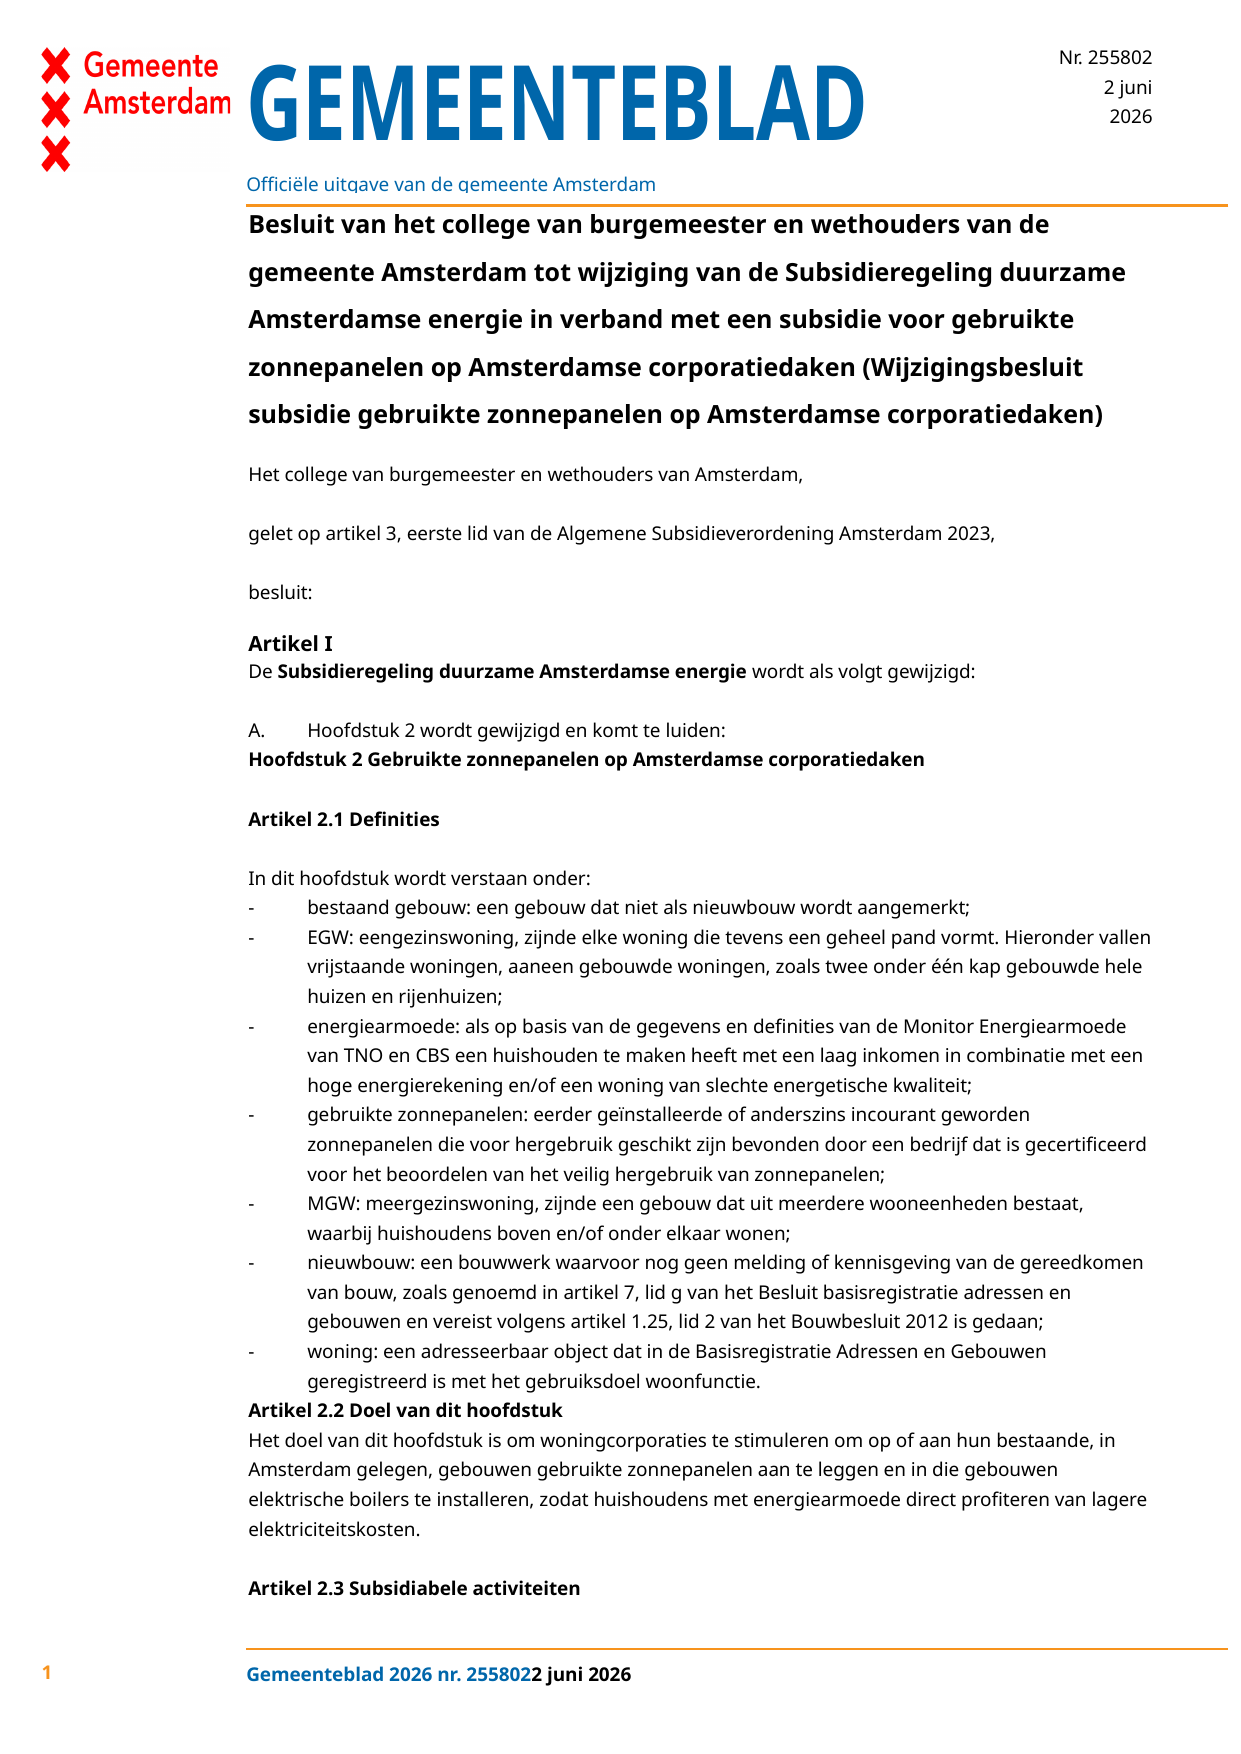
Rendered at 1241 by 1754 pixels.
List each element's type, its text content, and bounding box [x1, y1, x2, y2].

text Artikel 2.1 Definities [248, 806, 1152, 832]
text Besluit van het college van burgemeester en wethouders van de gemeente Amsterdam tot wijziging van de Subsidieregeling duurzame Amsterdamse energie in verband met een subsidie voor gebruikte zonnepanelen op Amsterdamse corporatiedaken (Wijzigingsbesluit subsidie gebruikte zonnepanelen op Amsterdamse corporatiedaken) [248, 207, 1152, 431]
list bestaand gebouw: een gebouw dat niet als nieuwbouw wordt aangemerkt; [248, 894, 1152, 920]
list MGW: meergezinswoning, zijnde een gebouw dat uit meerdere wooneenheden bestaat, waarbij huishoudens boven en/of onder elkaar wonen; [248, 1190, 1152, 1246]
text Artikel I [248, 629, 1152, 658]
text In dit hoofdstuk wordt verstaan onder: [248, 865, 1152, 891]
text Artikel 2.2 Doel van dit hoofdstuk [248, 1397, 1152, 1423]
picture [41, 47, 231, 172]
text Het doel van dit hoofdstuk is om woningcorporaties te stimuleren om op of aan hun bestaande, in Amsterdam gelegen, gebouwen gebruikte zonnepanelen aan te leggen en in die gebouwen elektrische boilers te installeren, zodat huishoudens met energiearmoede direct profiteren van lagere elektriciteitskosten. [248, 1427, 1152, 1542]
text gelet op artikel 3, eerste lid van de Algemene Subsidieverordening Amsterdam 2023, [248, 520, 1152, 546]
list gebruikte zonnepanelen: eerder geïnstalleerde of anderszins incourant geworden zonnepanelen die voor hergebruik geschikt zijn bevonden door een bedrijf dat is gecertificeerd voor het beoordelen van het veilig hergebruik van zonnepanelen; [248, 1102, 1152, 1187]
text De Subsidieregeling duurzame Amsterdamse energie wordt als volgt gewijzigd: [248, 658, 1152, 684]
list woning: een adresseerbaar object dat in de Basisregistratie Adressen en Gebouwen geregistreerd is met het gebruiksdoel woonfunctie. [248, 1338, 1152, 1394]
list nieuwbouw: een bouwwerk waarvoor nog geen melding of kennisgeving van de gereedkomen van bouw, zoals genoemd in artikel 7, lid g van het Besluit basisregistratie adressen en gebouwen en vereist volgens artikel 1.25, lid 2 van het Bouwbesluit 2012 is gedaan; [248, 1249, 1152, 1334]
text Het college van burgemeester en wethouders van Amsterdam, [248, 461, 1152, 486]
text besluit: [248, 579, 1152, 605]
text Artikel 2.3 Subsidiabele activiteiten [248, 1575, 1152, 1601]
list EGW: eengezinswoning, zijnde elke woning die tevens een geheel pand vormt. Hieronder vallen vrijstaande woningen, aaneen gebouwde woningen, zoals twee onder één kap gebouwde hele huizen en rijenhuizen; [248, 924, 1152, 1009]
text Hoofdstuk 2 Gebruikte zonnepanelen op Amsterdamse corporatiedaken [248, 747, 1152, 772]
list Hoofdstuk 2 wordt gewijzigd en komt te luiden: [248, 717, 1152, 743]
list energiearmoede: als op basis van de gegevens en definities van de Monitor Energiearmoede van TNO en CBS een huishouden te maken heeft met een laag inkomen in combinatie met een hoge energierekening en/of een woning van slechte energetische kwaliteit; [248, 1013, 1152, 1098]
